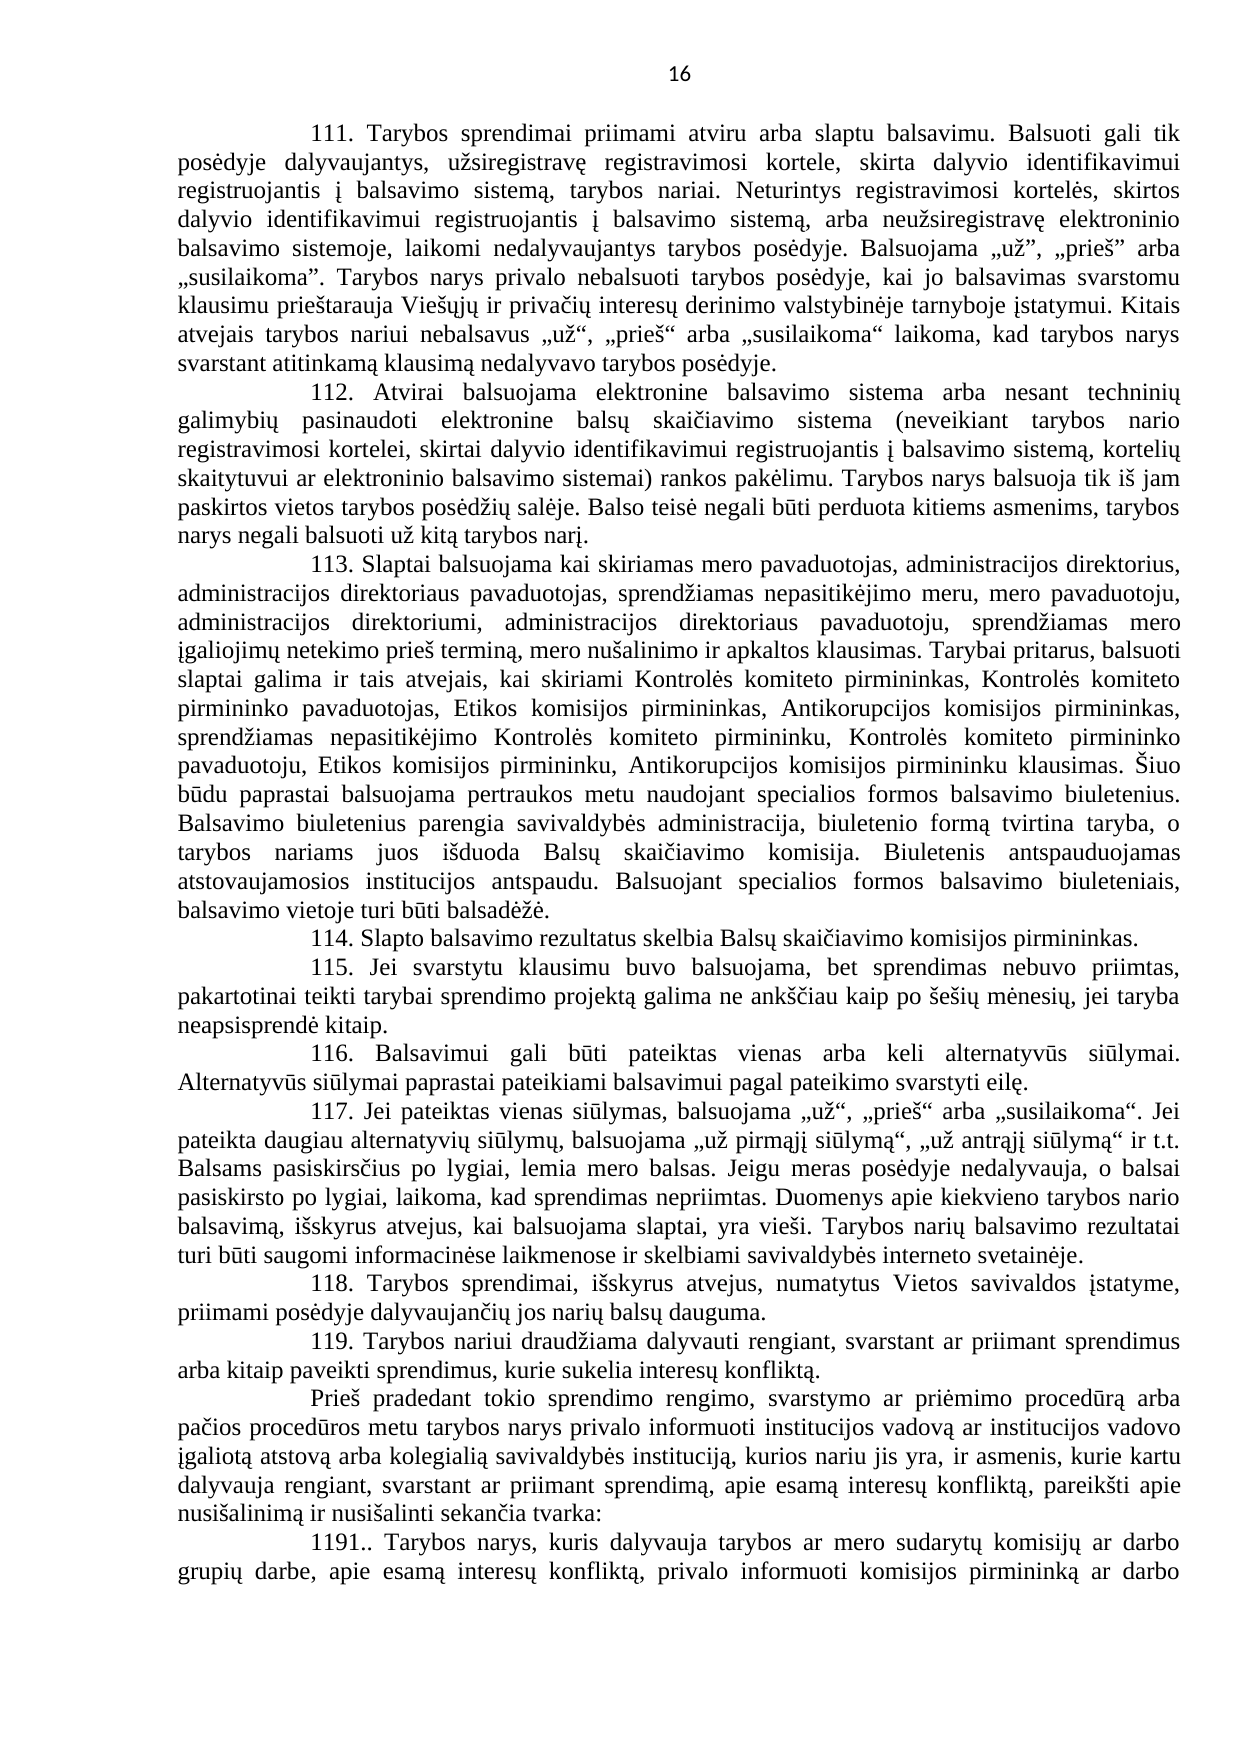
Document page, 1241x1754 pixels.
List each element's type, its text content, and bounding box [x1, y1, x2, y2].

text 113. Slaptai balsuojama kai skiriamas mero pavaduotojas, administracijos direktorius, administracijos direktoriaus pavaduotojas, sprendžiamas nepasitikėjimo meru, mero pavaduotoju, administracijos direktoriumi, administracijos direktoriaus pavaduotoju, sprendžiamas mero įgaliojimų netekimo prieš terminą, mero nušalinimo ir apkaltos klausimas. Tarybai pritarus, balsuoti slaptai galima ir tais atvejais, kai skiriami Kontrolės komiteto pirmininkas, Kontrolės komiteto pirmininko pavaduotojas, Etikos komisijos pirmininkas, Antikorupcijos komisijos pirmininkas, sprendžiamas nepasitikėjimo Kontrolės komiteto pirmininku, Kontrolės komiteto pirmininko pavaduotoju, Etikos komisijos pirmininku, Antikorupcijos komisijos pirmininku klausimas. Šiuo būdu paprastai balsuojama pertraukos metu naudojant specialios formos balsavimo biuletenius. Balsavimo biuletenius parengia savivaldybės administracija, biuletenio formą tvirtina taryba, o tarybos nariams juos išduoda Balsų skaičiavimo komisija. Biuletenis antspauduojamas atstovaujamosios institucijos antspaudu. Balsuojant specialios formos balsavimo biuleteniais, balsavimo vietoje turi būti balsadėžė. [177, 549, 1181, 923]
text 111. Tarybos sprendimai priimami atviru arba slaptu balsavimu. Balsuoti gali tik posėdyje dalyvaujantys, užsiregistravę registravimosi kortele, skirta dalyvio identifikavimui registruojantis į balsavimo sistemą, tarybos nariai. Neturintys registravimosi kortelės, skirtos dalyvio identifikavimui registruojantis į balsavimo sistemą, arba neužsiregistravę elektroninio balsavimo sistemoje, laikomi nedalyvaujantys tarybos posėdyje. Balsuojama „už”, „prieš” arba „susilaikoma”. Tarybos narys privalo nebalsuoti tarybos posėdyje, kai jo balsavimas svarstomu klausimu prieštarauja Viešųjų ir privačių interesų derinimo valstybinėje tarnyboje įstatymui. Kitais atvejais tarybos nariui nebalsavus „už“, „prieš“ arba „susilaikoma“ laikoma, kad tarybos narys svarstant atitinkamą klausimą nedalyvavo tarybos posėdyje. [177, 118, 1181, 377]
text 112. Atvirai balsuojama elektronine balsavimo sistema arba nesant techninių galimybių pasinaudoti elektronine balsų skaičiavimo sistema (neveikiant tarybos nario registravimosi kortelei, skirtai dalyvio identifikavimui registruojantis į balsavimo sistemą, kortelių skaitytuvui ar elektroninio balsavimo sistemai) rankos pakėlimu. Tarybos narys balsuoja tik iš jam paskirtos vietos tarybos posėdžių salėje. Balso teisė negali būti perduota kitiems asmenims, tarybos narys negali balsuoti už kitą tarybos narį. [177, 377, 1181, 549]
text 114. Slapto balsavimo rezultatus skelbia Balsų skaičiavimo komisijos pirmininkas. [177, 923, 1181, 952]
text 115. Jei svarstytu klausimu buvo balsuojama, bet sprendimas nebuvo priimtas, pakartotinai teikti tarybai sprendimo projektą galima ne ankščiau kaip po šešių mėnesių, jei taryba neapsisprendė kitaip. [177, 952, 1181, 1038]
text 116. Balsavimui gali būti pateiktas vienas arba keli alternatyvūs siūlymai. Alternatyvūs siūlymai paprastai pateikiami balsavimui pagal pateikimo svarstyti eilę. [177, 1038, 1181, 1096]
text Prieš pradedant tokio sprendimo rengimo, svarstymo ar priėmimo procedūrą arba pačios procedūros metu tarybos narys privalo informuoti institucijos vadovą ar institucijos vadovo įgaliotą atstovą arba kolegialią savivaldybės instituciją, kurios nariu jis yra, ir asmenis, kurie kartu dalyvauja rengiant, svarstant ar priimant sprendimą, apie esamą interesų konfliktą, pareikšti apie nusišalinimą ir nusišalinti sekančia tvarka: [177, 1383, 1181, 1527]
text 119. Tarybos nariui draudžiama dalyvauti rengiant, svarstant ar priimant sprendimus arba kitaip paveikti sprendimus, kurie sukelia interesų konfliktą. [177, 1326, 1181, 1383]
text 1191.. Tarybos narys, kuris dalyvauja tarybos ar mero sudarytų komisijų ar darbo grupių darbe, apie esamą interesų konfliktą, privalo informuoti komisijos pirmininką ar darbo [177, 1527, 1181, 1585]
text 118. Tarybos sprendimai, išskyrus atvejus, numatytus Vietos savivaldos įstatyme, priimami posėdyje dalyvaujančių jos narių balsų dauguma. [177, 1268, 1181, 1326]
text 117. Jei pateiktas vienas siūlymas, balsuojama „už“, „prieš“ arba „susilaikoma“. Jei pateikta daugiau alternatyvių siūlymų, balsuojama „už pirmąjį siūlymą“, „už antrąjį siūlymą“ ir t.t. Balsams pasiskirsčius po lygiai, lemia mero balsas. Jeigu meras posėdyje nedalyvauja, o balsai pasiskirsto po lygiai, laikoma, kad sprendimas nepriimtas. Duomenys apie kiekvieno tarybos nario balsavimą, išskyrus atvejus, kai balsuojama slaptai, yra vieši. Tarybos narių balsavimo rezultatai turi būti saugomi informacinėse laikmenose ir skelbiami savivaldybės interneto svetainėje. [177, 1096, 1181, 1268]
